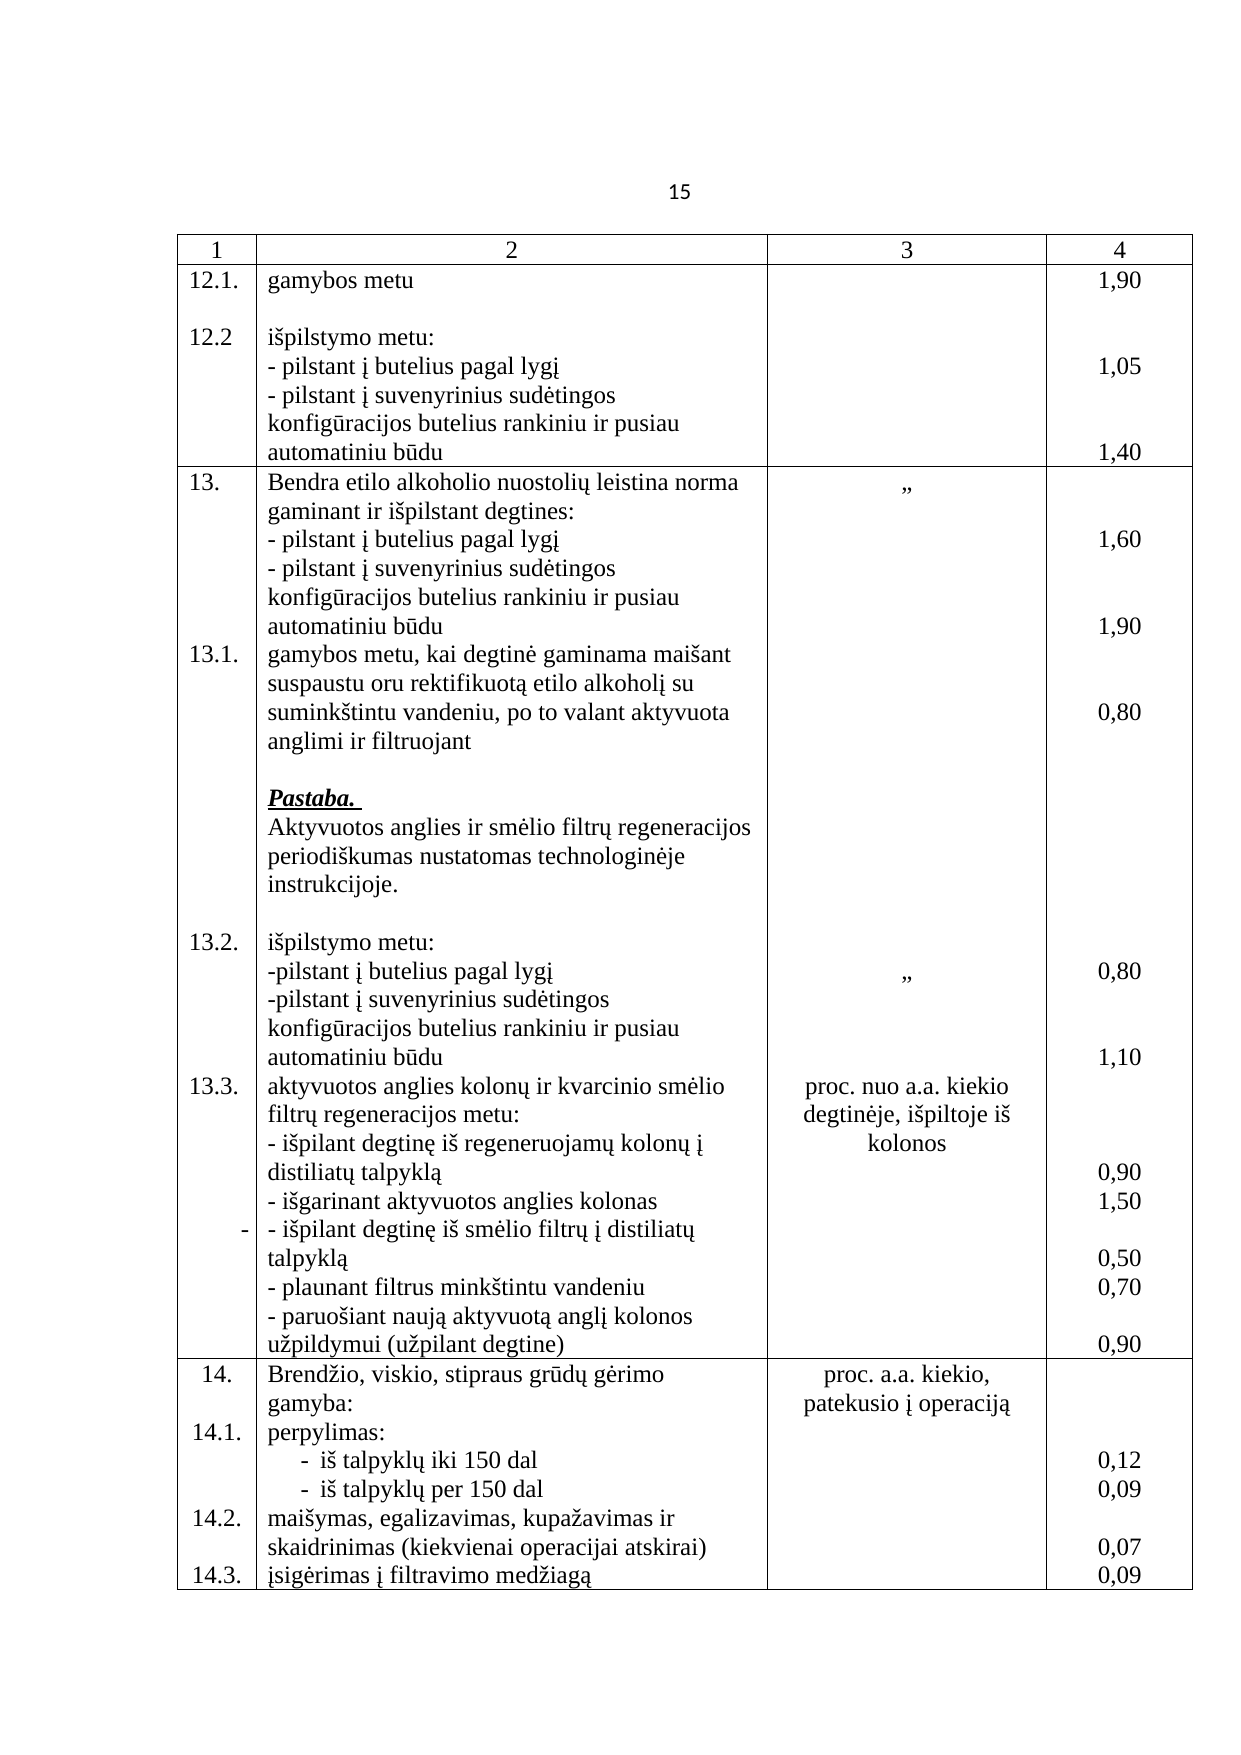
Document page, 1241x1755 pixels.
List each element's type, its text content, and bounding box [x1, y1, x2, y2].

table_cell Bendra etilo alkoholio nuostolių leistina norma gaminant ir išpilstant degtines: - pilstant į butelius pagal lygį - pilstant į suvenyrinius sudėtingos konfigūracijos butelius rankiniu ir pusiau automatiniu būdu gamybos metu, kai degtinė gaminama maišant suspaustu oru rektifikuotą etilo alkoholį su suminkštintu vandeniu, po to valant aktyvuota anglimi ir filtruojant Pastaba. Aktyvuotos anglies ir smėlio filtrų regeneracijos periodiškumas nustatomas technologinėje instrukcijoje. išpilstymo metu: -pilstant į butelius pagal lygį -pilstant į suvenyrinius sudėtingos konfigūracijos butelius rankiniu ir pusiau automatiniu būdu aktyvuotos anglies kolonų ir kvarcinio smėlio filtrų regeneracijos metu: - išpilant degtinę iš regeneruojamų kolonų į distiliatų talpyklą - išgarinant aktyvuotos anglies kolonas - - išpilant degtinę iš smėlio filtrų į distiliatų talpyklą - plaunant filtrus minkštintu vandeniu - paruošiant naują aktyvuotą anglį kolonos užpildymui (užpilant degtine) [257, 467, 767, 1358]
table_cell 1,60 1,90 0,80 0,80 1,10 0,90 1,50 0,50 0,70 0,90 [1047, 467, 1192, 1358]
table_cell „ „ proc. nuo a.a. kiekio degtinėje, išpiltoje iš kolonos [768, 467, 1046, 1358]
table_cell 1,90 1,05 1,40 [1047, 265, 1192, 466]
table_header 3 [768, 235, 1046, 264]
table_cell Brendžio, viskio, stipraus grūdų gėrimo gamyba: perpylimas: - iš talpyklų iki 150 dal - iš talpyklų per 150 dal maišymas, egalizavimas, kupažavimas ir skaidrinimas (kiekvienai operacijai atskirai) įsigėrimas į filtravimo medžiagą [257, 1359, 767, 1589]
table_header 2 [257, 235, 767, 264]
table_cell 0,12 0,09 0,07 0,09 [1047, 1359, 1192, 1589]
table_cell gamybos metu išpilstymo metu: - pilstant į butelius pagal lygį - pilstant į suvenyrinius sudėtingos konfigūracijos butelius rankiniu ir pusiau automatiniu būdu [257, 265, 767, 466]
table_header 1 [178, 235, 256, 264]
table_header 4 [1047, 235, 1192, 264]
table_cell 12.1. 12.2 [178, 265, 256, 466]
table_cell proc. a.a. kiekio, patekusio į operaciją [768, 1359, 1046, 1589]
table_cell [768, 265, 1046, 466]
table_cell 13. 13.1. 13.2. 13.3. [178, 467, 256, 1358]
table_cell 14. 14.1. 14.2. 14.3. [178, 1359, 256, 1589]
